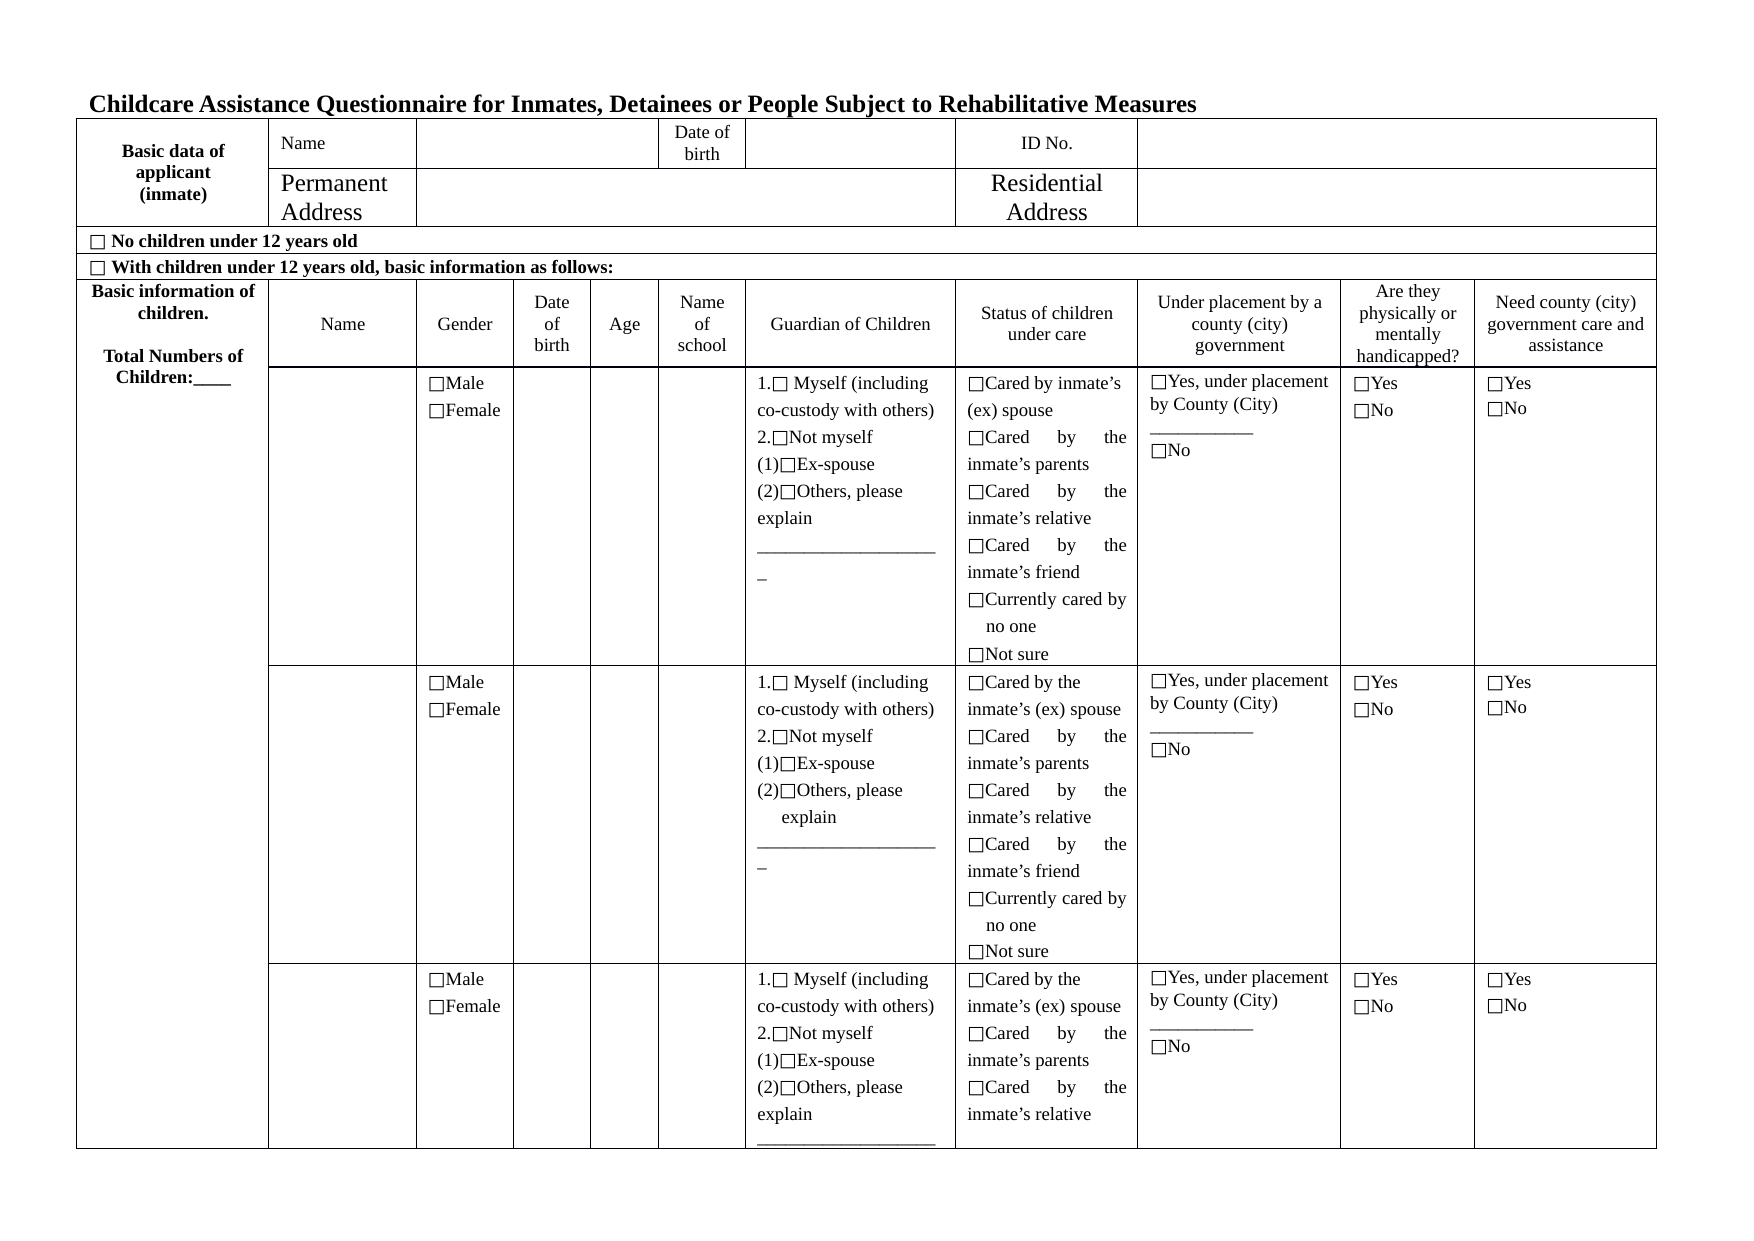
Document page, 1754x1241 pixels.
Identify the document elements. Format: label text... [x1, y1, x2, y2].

table_cell □Yes □No [1475, 666, 1656, 963]
table_cell 1.□ Myself (including co-custody with others) 2.□Not myself (1)□Ex-spouse (2)□Others, please explain ____________________ [935, 964, 955, 1148]
table_cell □Yes □No [1475, 368, 1656, 665]
table_cell [591, 368, 658, 665]
table_cell □Yes □No [1475, 964, 1656, 1148]
table_header Date of birth [659, 119, 745, 167]
table_cell Residential Address [956, 169, 1137, 226]
table_cell □ With children under 12 years old, basic information as follows: [106, 254, 1656, 279]
table_header [1138, 119, 1656, 167]
table_cell Guardian of Children [746, 280, 955, 366]
table_cell [1138, 169, 1656, 226]
table_cell Date of birth [514, 280, 590, 366]
table_cell [269, 666, 416, 963]
table_cell [591, 964, 658, 1148]
table_cell □ No children under 12 years old [106, 227, 1656, 252]
text Childcare Assistance Questionnaire for Inmates, Detainees or People Subject to Rehabilitative Measures [89, 89, 1665, 117]
table_cell □Male □Female [417, 666, 513, 963]
table_cell [269, 368, 416, 665]
table_header [746, 119, 955, 167]
table_cell [659, 666, 745, 963]
table_cell [514, 964, 590, 1148]
table_cell Basic information of children. Total Numbers of Children:____ [77, 280, 268, 1148]
table_cell Need county (city) government care and assistance [1475, 280, 1656, 366]
table_cell □Yes □No [1341, 368, 1474, 665]
table_header ID No. [956, 119, 1137, 167]
table_cell [591, 666, 658, 963]
table_cell [514, 368, 590, 665]
table_cell 1.□ Myself (including co-custody with others) 2.□Not myself (1)□Ex-spouse (2)□Others, please explain ____________________ [746, 368, 955, 665]
table_cell Permanent Address [269, 169, 416, 226]
table_cell Name of school [659, 280, 745, 366]
table_cell Status of children under care [956, 280, 1137, 366]
table_cell □Male □Female [417, 368, 513, 665]
table_cell □Yes, under placement by County (City) ___________ □No [1138, 368, 1340, 665]
table_cell Gender [417, 280, 513, 366]
table_cell Name [269, 280, 416, 366]
table_cell □Cared by the inmate’s (ex) spouse □Cared by the inmate’s parents □Cared by the inmate’s relative □Cared by the inmate’s friend □Currently cared by no one □Not sure [956, 964, 1137, 1148]
table_cell Are they physically or mentally handicapped? [1341, 280, 1474, 366]
table_header Name [269, 119, 416, 167]
table_cell [417, 169, 955, 226]
table_cell □Cared by the inmate’s (ex) spouse □Cared by the inmate’s parents □Cared by the inmate’s relative □Cared by the inmate’s friend □Currently cared by no one □Not sure [985, 666, 1137, 963]
table_cell Under placement by a county (city) government [1138, 280, 1340, 366]
table_cell [514, 666, 590, 963]
table_cell Age [591, 280, 658, 366]
table_header Basic data of applicant (inmate) [77, 119, 268, 226]
table_cell □Cared by inmate’s (ex) spouse □Cared by the inmate’s parents □Cared by the inmate’s relative □Cared by the inmate’s friend □Currently cared by no one □Not sure [956, 368, 967, 665]
table_cell □Yes □No [1341, 666, 1474, 963]
table_cell [659, 368, 745, 665]
table_cell [269, 964, 416, 1148]
table_cell □Yes, under placement by County (City) ___________ □No [1138, 666, 1340, 963]
table_cell [659, 964, 745, 1148]
table_cell 1.□ Myself (including co-custody with others) 2.□Not myself (1)□Ex-spouse (2)□Others, please explain ____________________ [746, 666, 955, 963]
table_header [417, 119, 658, 167]
table_cell □Male □Female [417, 964, 513, 1148]
table_cell □Yes □No [1341, 964, 1474, 1148]
table_cell □Yes, under placement by County (City) ___________ □No [1138, 964, 1340, 1148]
